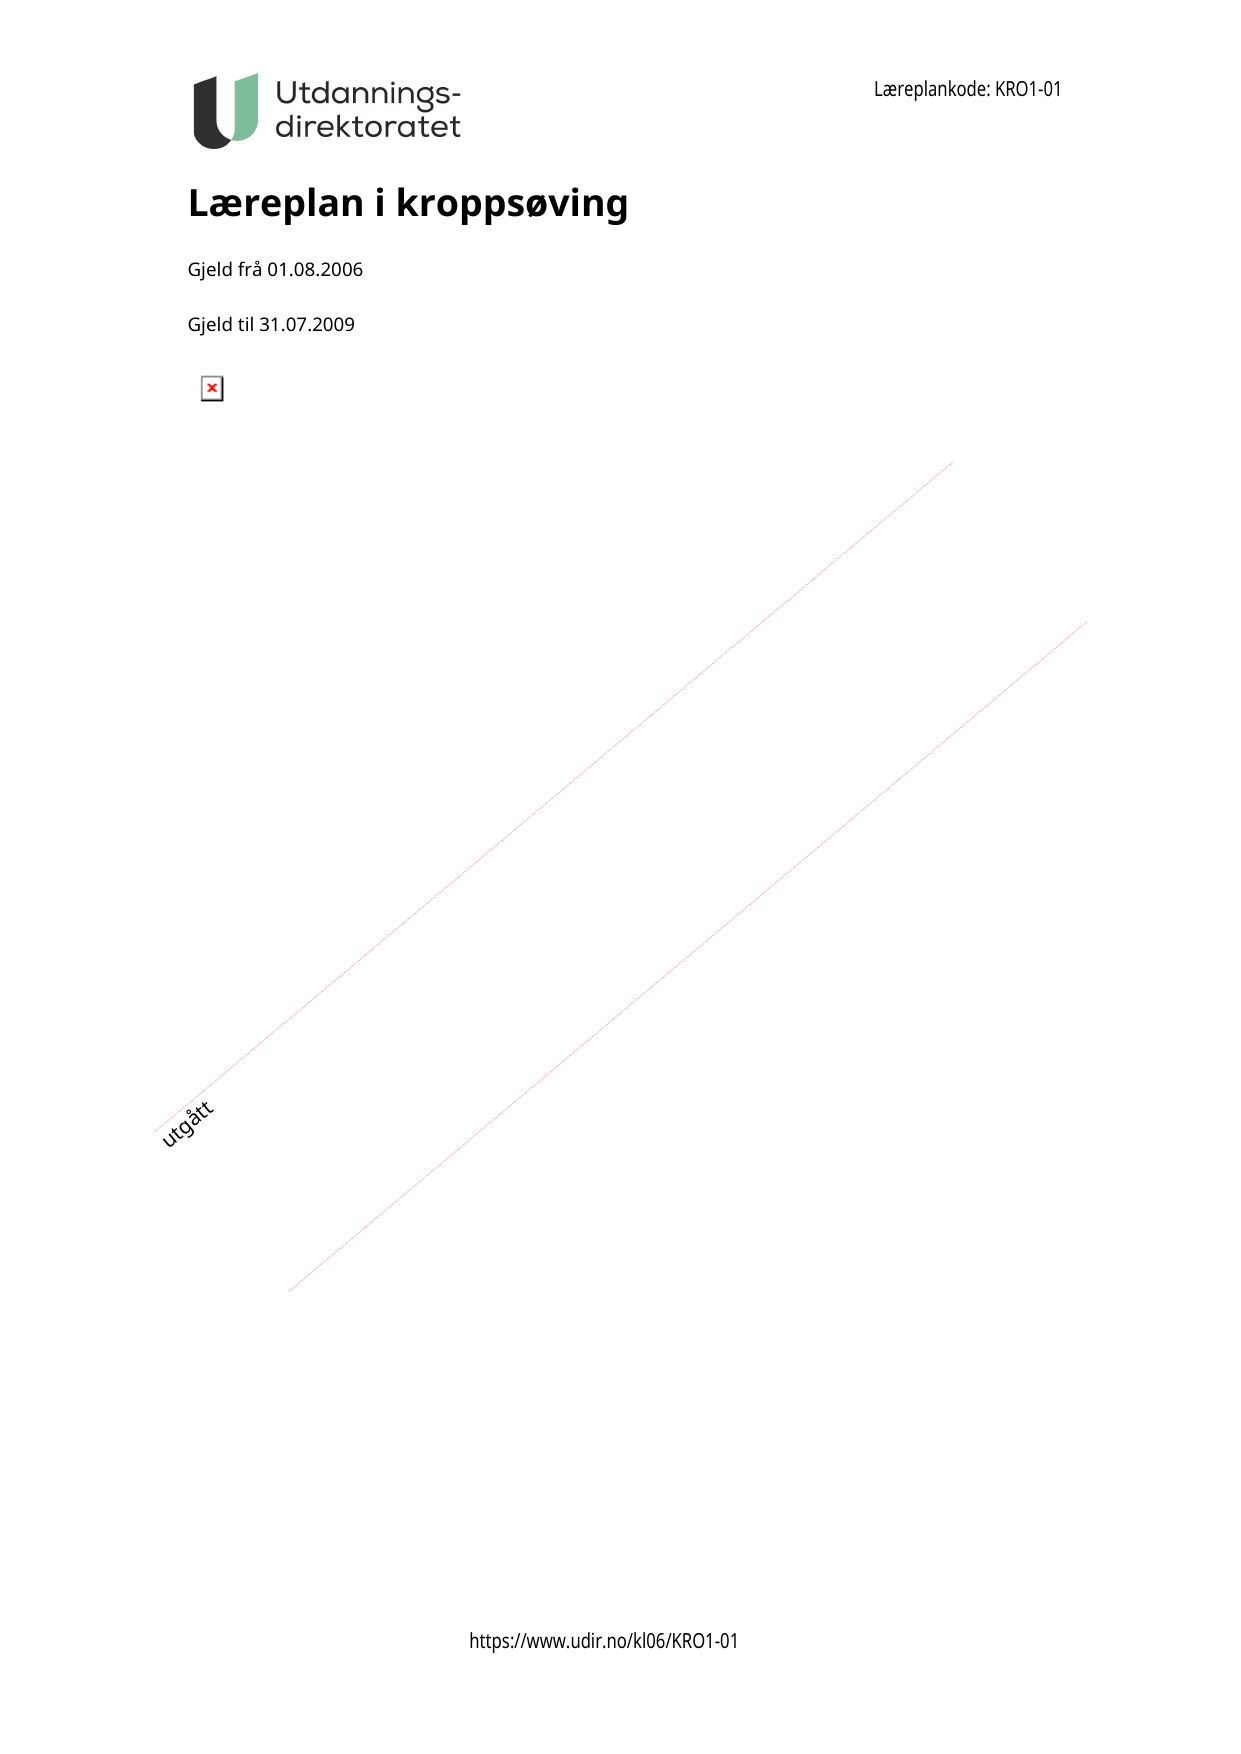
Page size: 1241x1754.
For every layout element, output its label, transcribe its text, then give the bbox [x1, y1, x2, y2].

picture [193, 73, 461, 149]
subtitle Læreplan i kroppsøving [630, 176, 1053, 227]
text Gjeld frå 01.08.2006 [368, 257, 1053, 282]
text Gjeld til 31.07.2009 [360, 311, 1053, 337]
picture [187, 366, 238, 416]
